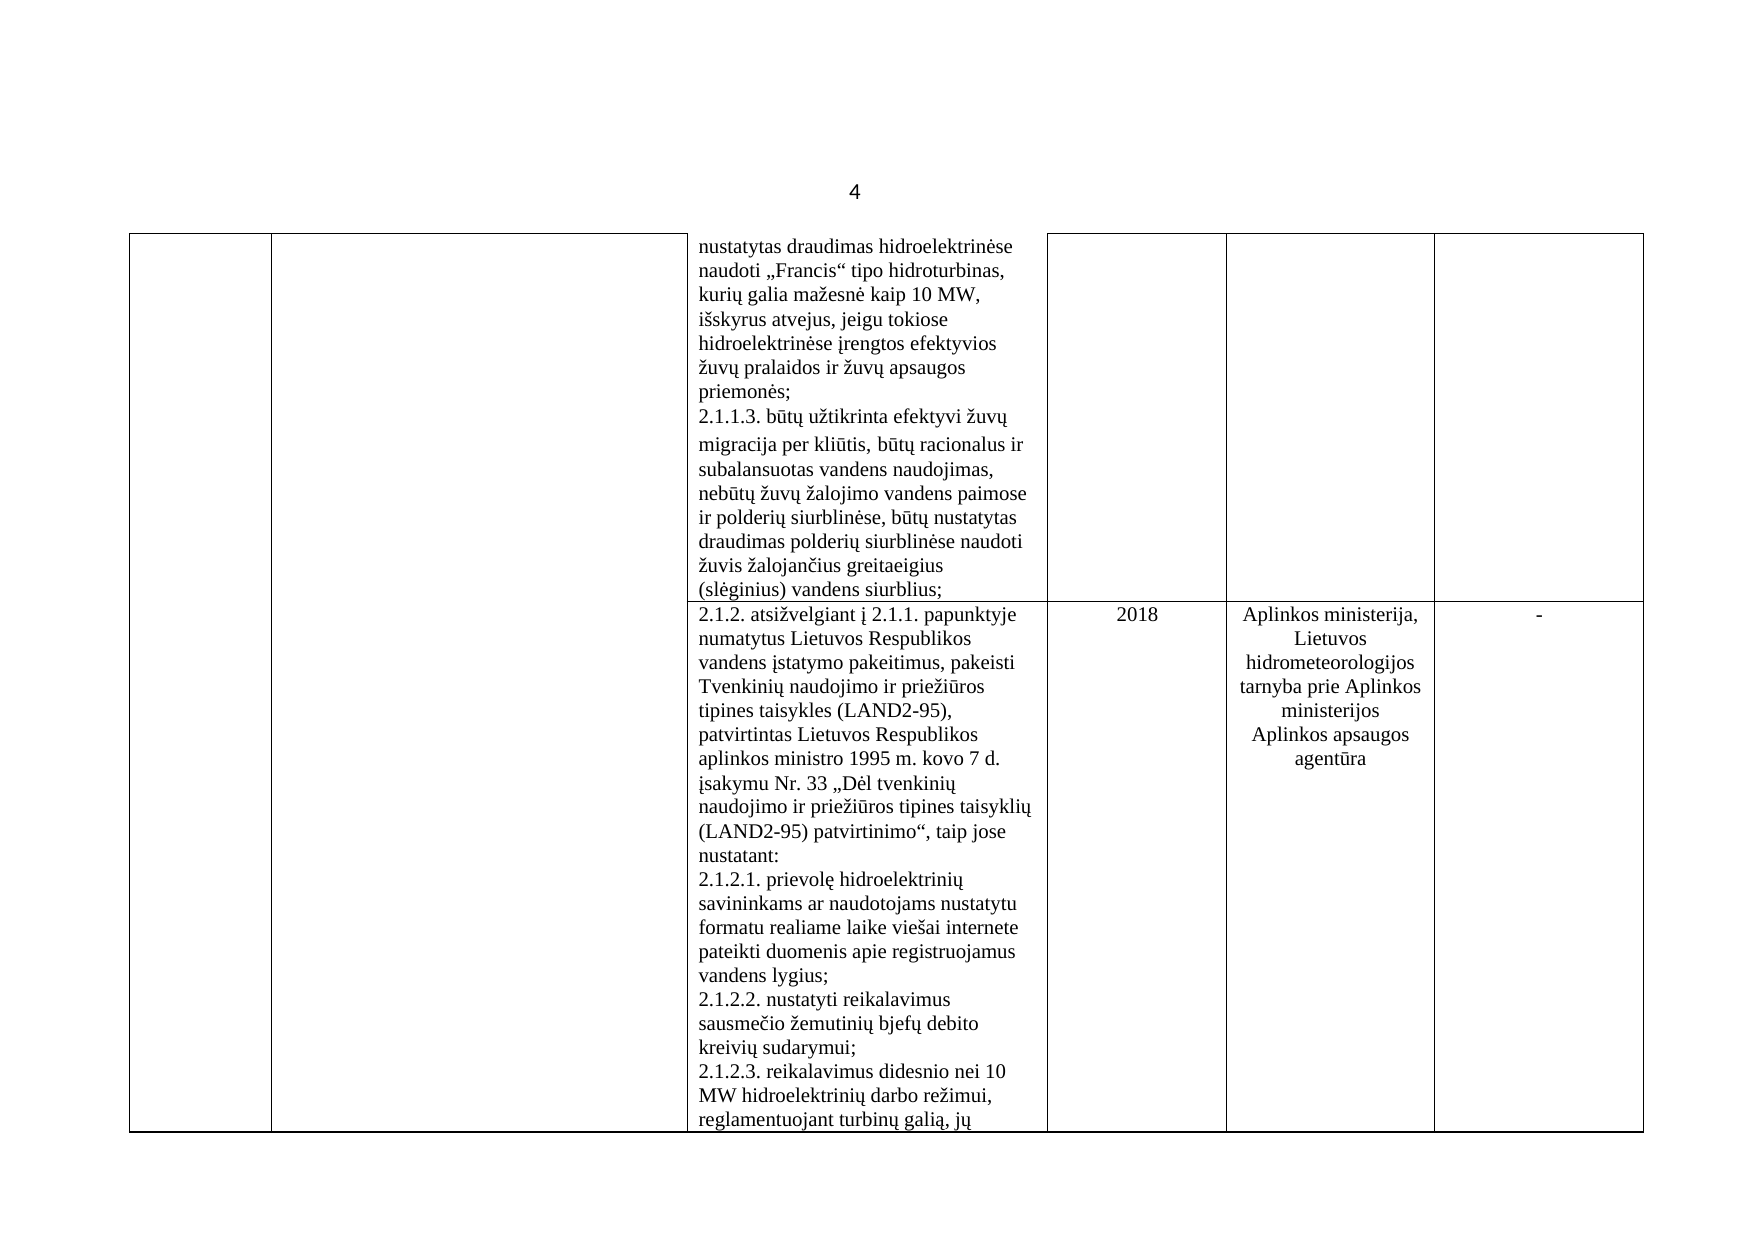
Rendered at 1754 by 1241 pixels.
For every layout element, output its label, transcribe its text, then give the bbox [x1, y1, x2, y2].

table_cell - [1435, 234, 1643, 601]
table_cell [130, 234, 271, 1131]
table_cell [1227, 234, 1434, 601]
table_cell Aplinkos ministerija, Lietuvos hidrometeorologijos tarnyba prie Aplinkos ministerijos Aplinkos apsaugos agentūra [1227, 602, 1434, 1131]
table_cell - [1435, 602, 1643, 1131]
table_cell 2.1.2. atsižvelgiant į 2.1.1. papunktyje numatytus Lietuvos Respublikos vandens įstatymo pakeitimus, pakeisti Tvenkinių naudojimo ir priežiūros tipines taisykles (LAND2-95), patvirtintas Lietuvos Respublikos aplinkos ministro 1995 m. kovo 7 d. įsakymu Nr. 33 „Dėl tvenkinių naudojimo ir priežiūros tipines taisyklių (LAND2-95) patvirtinimo“, taip jose nustatant: 2.1.2.1. prievolę hidroelektrinių savininkams ar naudotojams nustatytu formatu realiame laike viešai internete pateikti duomenis apie registruojamus vandens lygius; 2.1.2.2. nustatyti reikalavimus sausmečio žemutinių bjefų debito kreivių sudarymui; 2.1.2.3. reikalavimus didesnio nei 10 MW hidroelektrinių darbo režimui, reglamentuojant turbinų galią, jų [688, 602, 1047, 1131]
table_cell 2018 [1048, 602, 1226, 1131]
table_cell [272, 234, 687, 1131]
table_cell [1048, 234, 1226, 601]
table_cell nustatytas draudimas hidroelektrinėse naudoti „Francis“ tipo hidroturbinas, kurių galia mažesnė kaip 10 MW, išskyrus atvejus, jeigu tokiose hidroelektrinėse įrengtos efektyvios žuvų pralaidos ir žuvų apsaugos priemonės; [688, 233, 1047, 403]
table_cell 2.1.1.3. būtų užtikrinta efektyvi žuvų migracija per kliūtis, būtų racionalus ir subalansuotas vandens naudojimas, nebūtų žuvų žalojimo vandens paimose ir polderių siurblinėse, būtų nustatytas draudimas polderių siurblinėse naudoti žuvis žalojančius greitaeigius (slėginius) vandens siurblius; [688, 403, 1047, 601]
